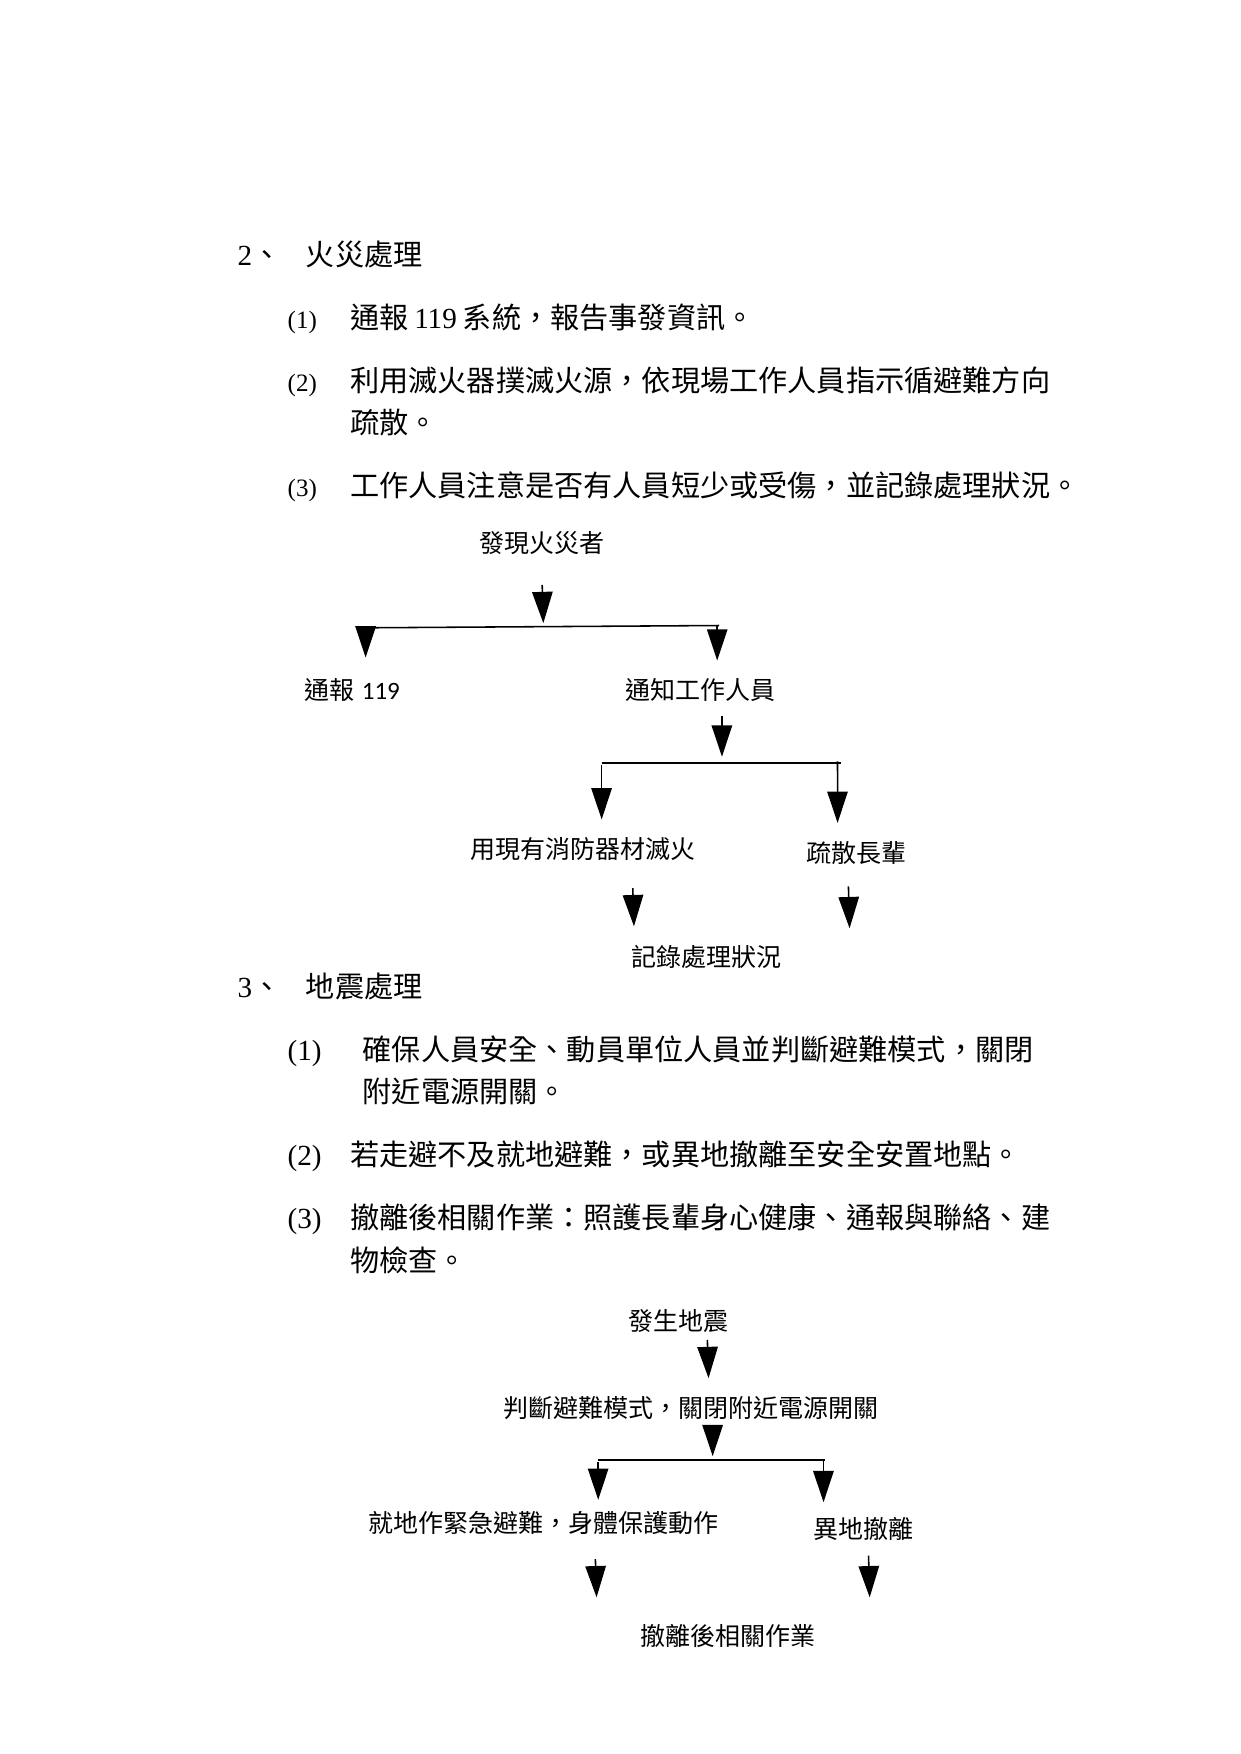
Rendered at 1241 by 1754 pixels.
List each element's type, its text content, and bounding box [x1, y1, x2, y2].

list 地震處理 [237, 963, 1053, 1006]
list 火災處理 [237, 231, 1053, 273]
list 通報119系統，報告事發資訊。 [287, 294, 1053, 337]
list 撤離後相關作業：照護長輩身心健康、通報與聯絡、建物檢查。 [287, 1195, 1053, 1280]
list 若走避不及就地避難，或異地撤離至安全安置地點。 [287, 1132, 1053, 1174]
list 利用滅火器撲滅火源，依現場工作人員指示循避難方向疏散。 [287, 357, 1053, 442]
list 確保人員安全、動員單位人員並判斷避難模式，關閉附近電源開關。 [287, 1027, 1053, 1111]
list 工作人員注意是否有人員短少或受傷，並記錄處理狀況。 [287, 463, 1053, 505]
